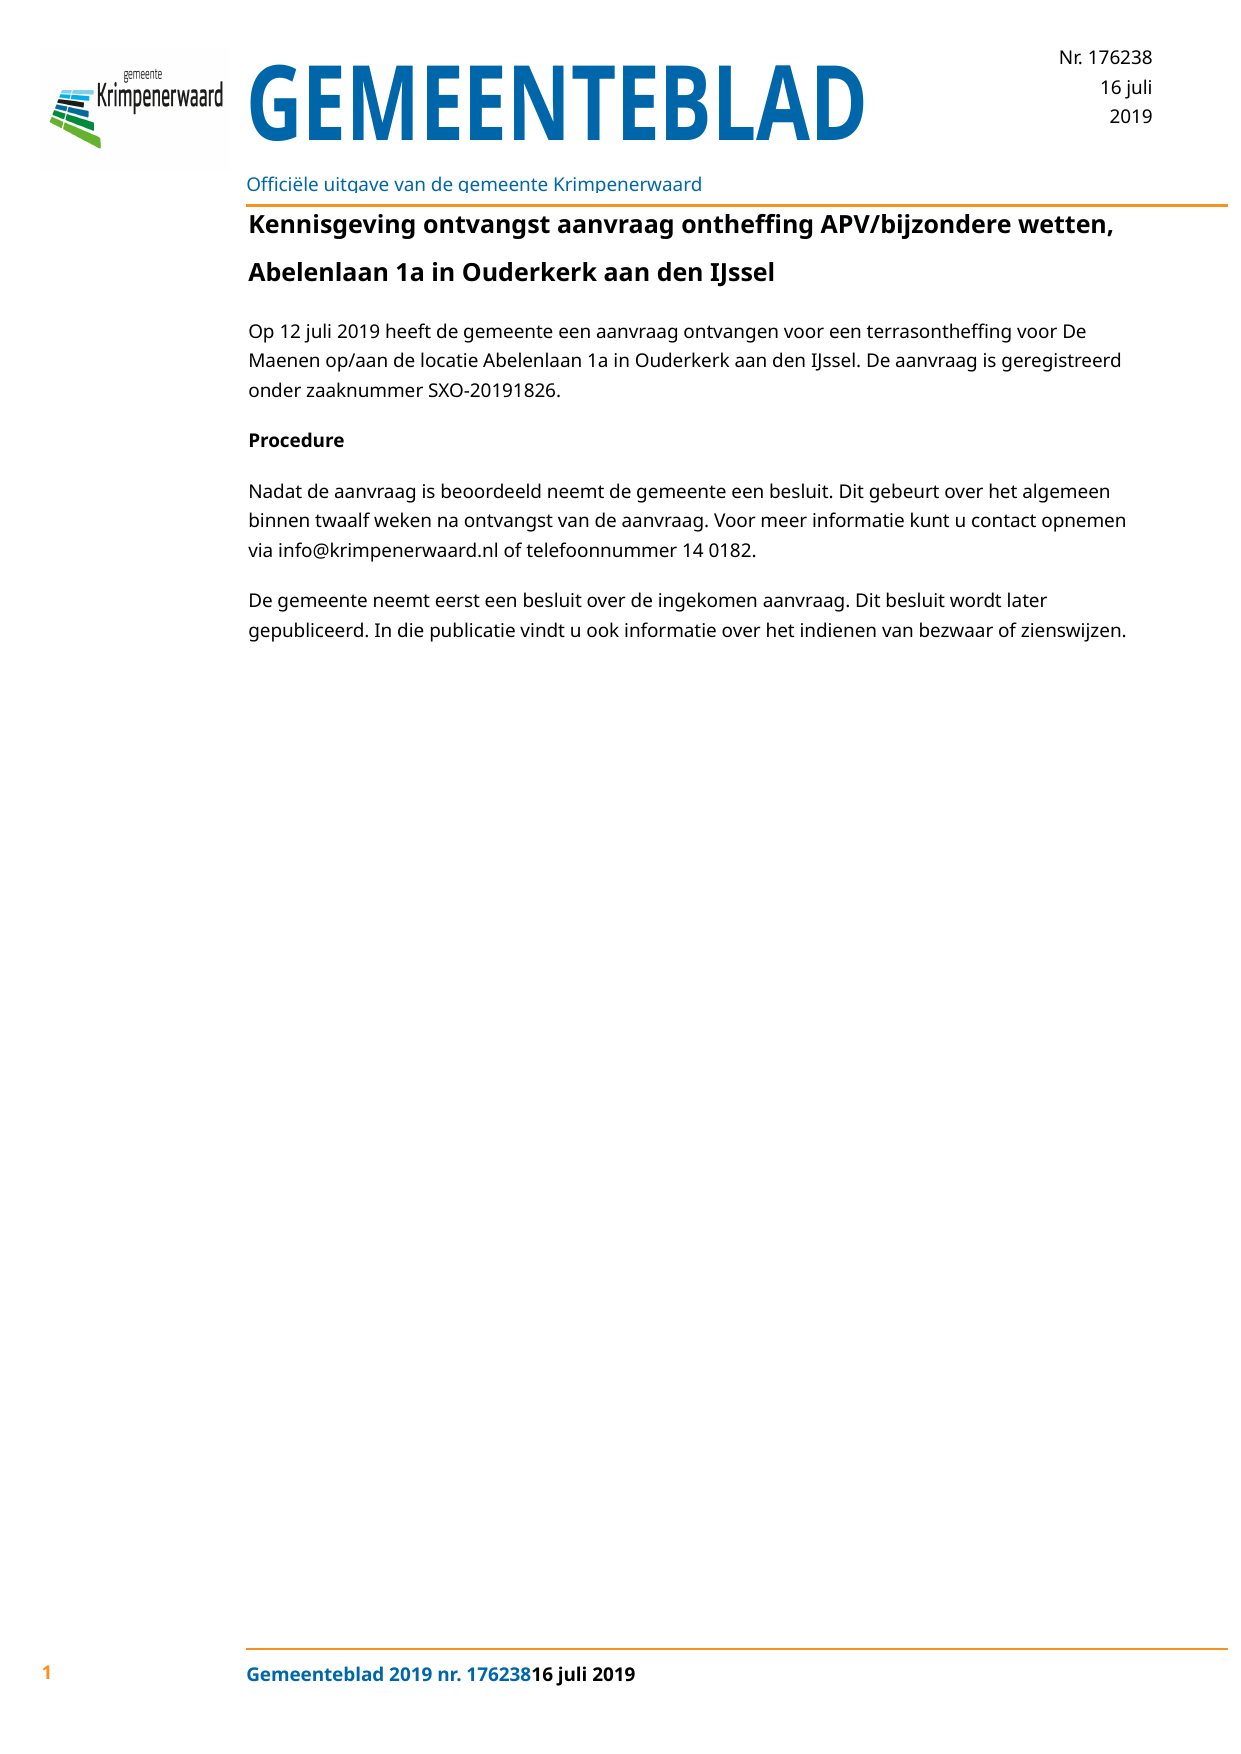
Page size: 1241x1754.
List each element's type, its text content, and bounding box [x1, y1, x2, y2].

text Procedure [248, 427, 1152, 453]
text De gemeente neemt eerst een besluit over de ingekomen aanvraag. Dit besluit wordt later gepubliceerd. In die publicatie vindt u ook informatie over het indienen van bezwaar of zienswijzen. [248, 587, 1152, 643]
text Nadat de aanvraag is beoordeeld neemt de gemeente een besluit. Dit gebeurt over het algemeen binnen twaalf weken na ontvangst van de aanvraag. Voor meer informatie kunt u contact opnemen via info@krimpenerwaard.nl of telefoonnummer 14 0182. [248, 478, 1152, 563]
picture [41, 47, 231, 172]
text Op 12 juli 2019 heeft de gemeente een aanvraag ontvangen voor een terrasontheffing voor De Maenen op/aan de locatie Abelenlaan 1a in Ouderkerk aan den IJssel. De aanvraag is geregistreerd onder zaaknummer SXO-20191826. [248, 318, 1152, 403]
text Kennisgeving ontvangst aanvraag ontheffing APV/bijzondere wetten, Abelenlaan 1a in Ouderkerk aan den IJssel [248, 207, 1152, 288]
